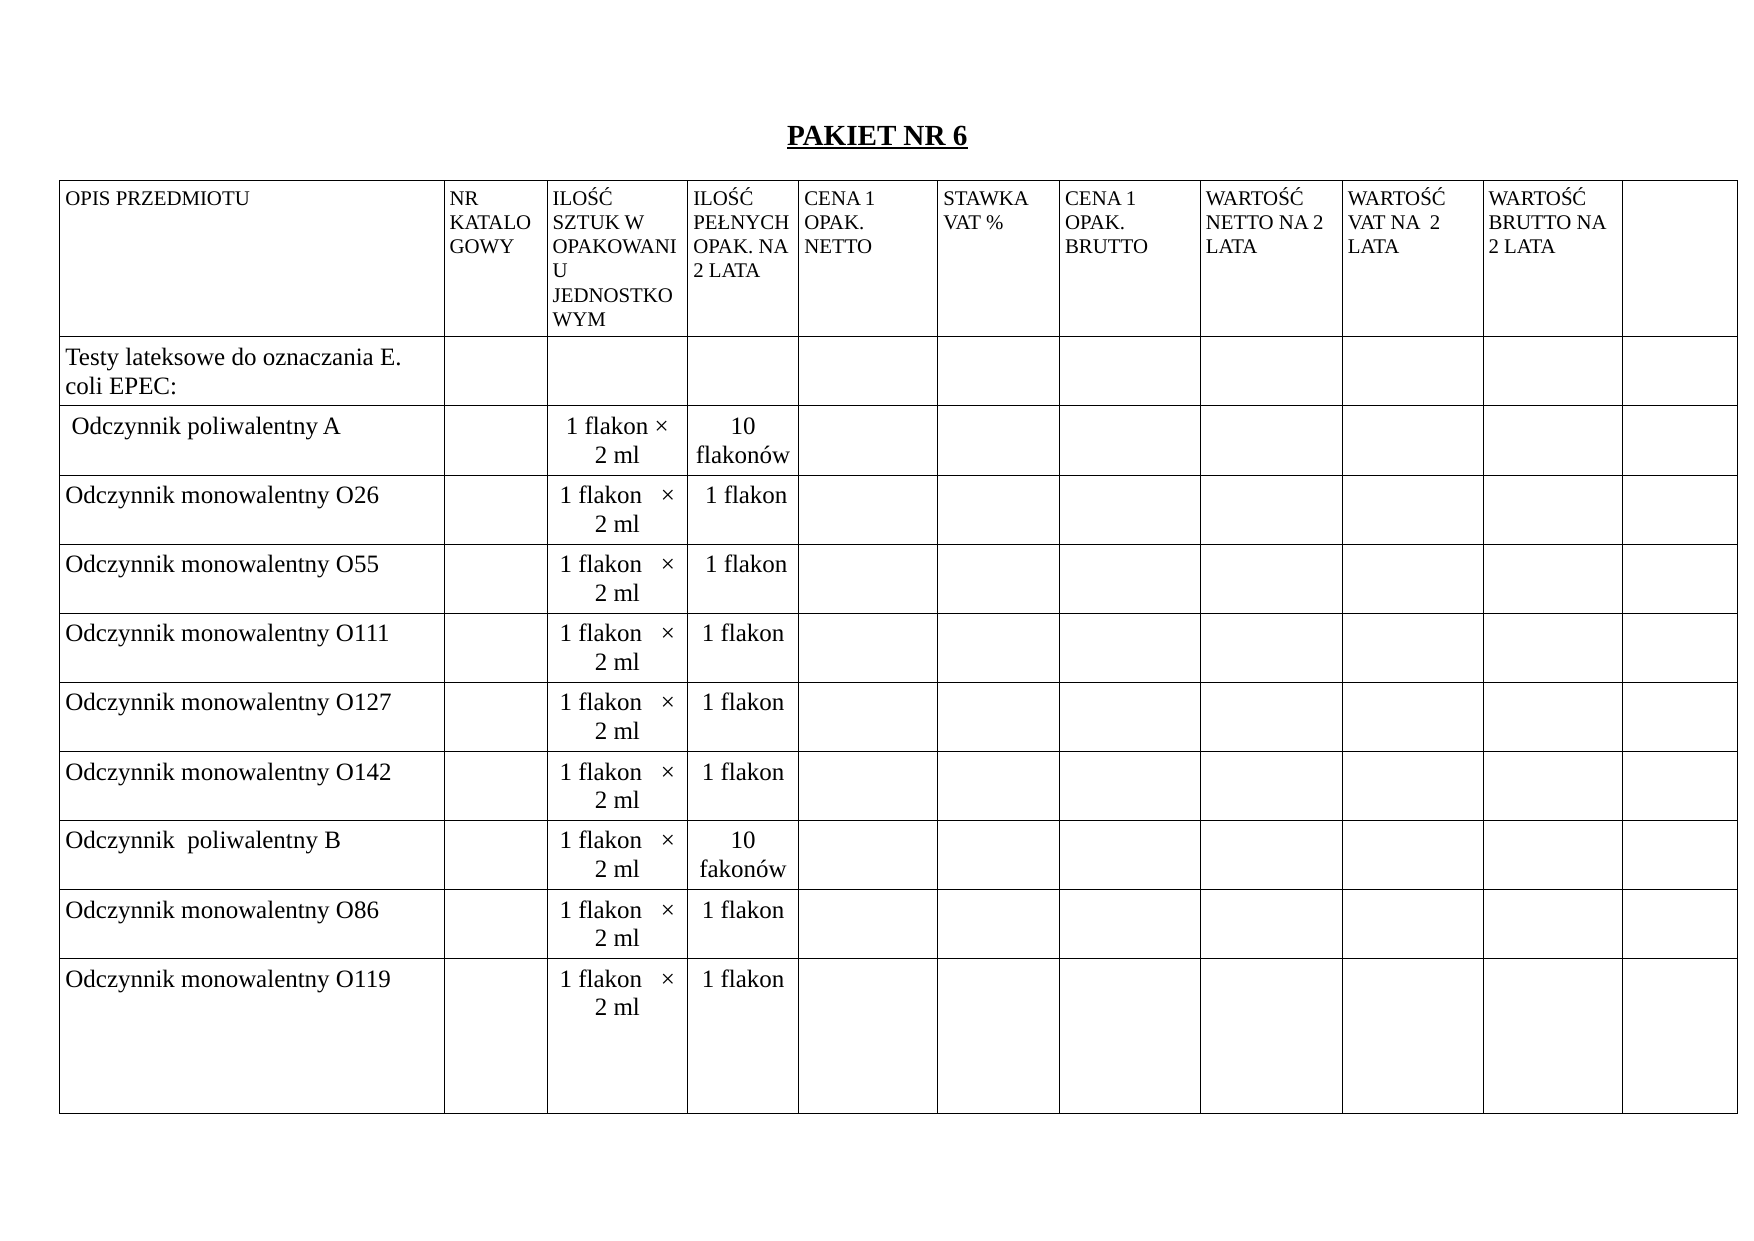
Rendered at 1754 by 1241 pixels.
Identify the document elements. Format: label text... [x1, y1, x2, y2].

table_cell [1060, 545, 1200, 613]
table_cell Odczynnik monowalentny O55 [60, 545, 444, 613]
table_cell [1060, 683, 1200, 751]
table_cell 1 flakon × 2 ml [548, 545, 687, 613]
table_cell [1623, 890, 1737, 958]
table_cell [1201, 821, 1342, 889]
table_cell [1060, 890, 1200, 958]
table_cell [445, 752, 547, 820]
table_cell [1484, 406, 1622, 474]
table_cell [445, 821, 547, 889]
table_cell 1 flakon × 2 ml [548, 476, 687, 543]
table_cell [799, 890, 937, 958]
table_header WARTOŚĆ VAT NA 2 LATA [1343, 181, 1483, 336]
table_cell Odczynnik monowalentny O142 [60, 752, 444, 820]
table_cell [1343, 337, 1483, 405]
table_cell 10 flakonów [688, 406, 798, 474]
table_header WARTOŚĆ BRUTTO NA 2 LATA [1484, 181, 1622, 336]
table_cell [799, 337, 937, 405]
table_cell [1484, 337, 1622, 405]
table_cell [1060, 752, 1200, 820]
table_cell [799, 614, 937, 682]
text PAKIET NR 6 [118, 118, 1636, 152]
table_cell [1484, 476, 1622, 543]
table_cell [938, 752, 1059, 820]
table_cell [1060, 614, 1200, 682]
table_cell [1343, 545, 1483, 613]
table_cell 1 flakon [688, 614, 798, 682]
table_header WARTOŚĆ NETTO NA 2 LATA [1201, 181, 1342, 336]
table_cell [445, 683, 547, 751]
table_cell [445, 614, 547, 682]
table_cell Odczynnik poliwalentny A [60, 406, 444, 474]
table_cell [1484, 890, 1622, 958]
table_cell [1201, 337, 1342, 405]
table_cell [1343, 890, 1483, 958]
table_cell 1 flakon [688, 545, 798, 613]
table_cell Odczynnik monowalentny O111 [60, 614, 444, 682]
table_cell [1484, 959, 1622, 1113]
table_cell [1343, 614, 1483, 682]
table_cell [799, 476, 937, 543]
table_cell [799, 821, 937, 889]
table_cell [1484, 545, 1622, 613]
table_cell [1060, 337, 1200, 405]
table_cell 1 flakon × 2 ml [548, 614, 687, 682]
table_cell [1201, 406, 1342, 474]
table_header CENA 1 OPAK. BRUTTO [1060, 181, 1200, 336]
table_cell [1623, 959, 1737, 1113]
table_cell [799, 406, 937, 474]
table_cell [445, 337, 547, 405]
table_cell Testy lateksowe do oznaczania E. coli EPEC: [60, 337, 444, 405]
table_header CENA 1 OPAK. NETTO [799, 181, 937, 336]
table_header OPIS PRZEDMIOTU [60, 181, 444, 336]
table_cell [938, 406, 1059, 474]
table_cell [1623, 545, 1737, 613]
table_cell Odczynnik monowalentny O86 [60, 890, 444, 958]
table_cell [1060, 406, 1200, 474]
table_cell [799, 752, 937, 820]
table_cell Odczynnik monowalentny O127 [60, 683, 444, 751]
table_cell 1 flakon × 2 ml [548, 752, 687, 820]
table_cell [938, 683, 1059, 751]
table_cell 1 flakon × 2 ml [548, 821, 687, 889]
table_cell [445, 959, 547, 1113]
table_cell 1 flakon [688, 959, 798, 1113]
table_cell [1343, 959, 1483, 1113]
table_cell [1484, 752, 1622, 820]
table_cell [1343, 406, 1483, 474]
table_cell 1 flakon [688, 890, 798, 958]
table_cell [938, 890, 1059, 958]
table_cell [938, 337, 1059, 405]
table_cell 1 flakon × 2 ml [548, 890, 687, 958]
table_cell [1623, 683, 1737, 751]
table_cell [799, 545, 937, 613]
table_cell [1201, 683, 1342, 751]
table_cell [938, 545, 1059, 613]
table_cell Odczynnik poliwalentny B [60, 821, 444, 889]
table_cell [938, 821, 1059, 889]
table_cell [1201, 476, 1342, 543]
table_cell 10 fakonów [688, 821, 798, 889]
table_cell [799, 683, 937, 751]
table_cell [1623, 476, 1737, 543]
table_cell [1201, 545, 1342, 613]
table_header [1623, 181, 1737, 336]
table_cell [1201, 752, 1342, 820]
table_header ILOŚĆ PEŁNYCH OPAK. NA 2 LATA [688, 181, 798, 336]
table_cell [445, 476, 547, 543]
table_cell [1060, 476, 1200, 543]
table_cell 1 flakon [688, 752, 798, 820]
table_cell 1 flakon [688, 683, 798, 751]
table_header STAWKA VAT % [938, 181, 1059, 336]
table_cell [1623, 614, 1737, 682]
table_cell [445, 545, 547, 613]
table_cell Odczynnik monowalentny O119 [60, 959, 444, 1113]
table_cell 1 flakon [688, 476, 798, 543]
table_cell [938, 959, 1059, 1113]
table_cell [445, 406, 547, 474]
table_cell [688, 337, 798, 405]
table_cell [1343, 683, 1483, 751]
table_header ILOŚĆ SZTUK W OPAKOWANIU JEDNOSTKOWYM [548, 181, 687, 336]
table_cell [1623, 406, 1737, 474]
table_cell [1343, 752, 1483, 820]
table_cell [1201, 890, 1342, 958]
table_cell [1201, 959, 1342, 1113]
table_cell [1060, 821, 1200, 889]
table_cell [1484, 614, 1622, 682]
table_cell [1484, 821, 1622, 889]
table_cell [548, 337, 687, 405]
table_cell [1343, 821, 1483, 889]
table_cell [445, 890, 547, 958]
table_cell 1 flakon × 2 ml [548, 406, 687, 474]
table_cell [1060, 959, 1200, 1113]
table_cell [1623, 821, 1737, 889]
table_cell [1484, 683, 1622, 751]
table_header NR KATALOGOWY [445, 181, 547, 336]
table_cell [1201, 614, 1342, 682]
table_cell 1 flakon × 2 ml [548, 959, 687, 1113]
table_cell [938, 614, 1059, 682]
table_cell [1343, 476, 1483, 543]
table_cell [799, 959, 937, 1113]
table_cell [1623, 337, 1737, 405]
table_cell Odczynnik monowalentny O26 [60, 476, 444, 543]
table_cell [938, 476, 1059, 543]
table_cell [1623, 752, 1737, 820]
table_cell 1 flakon × 2 ml [548, 683, 687, 751]
